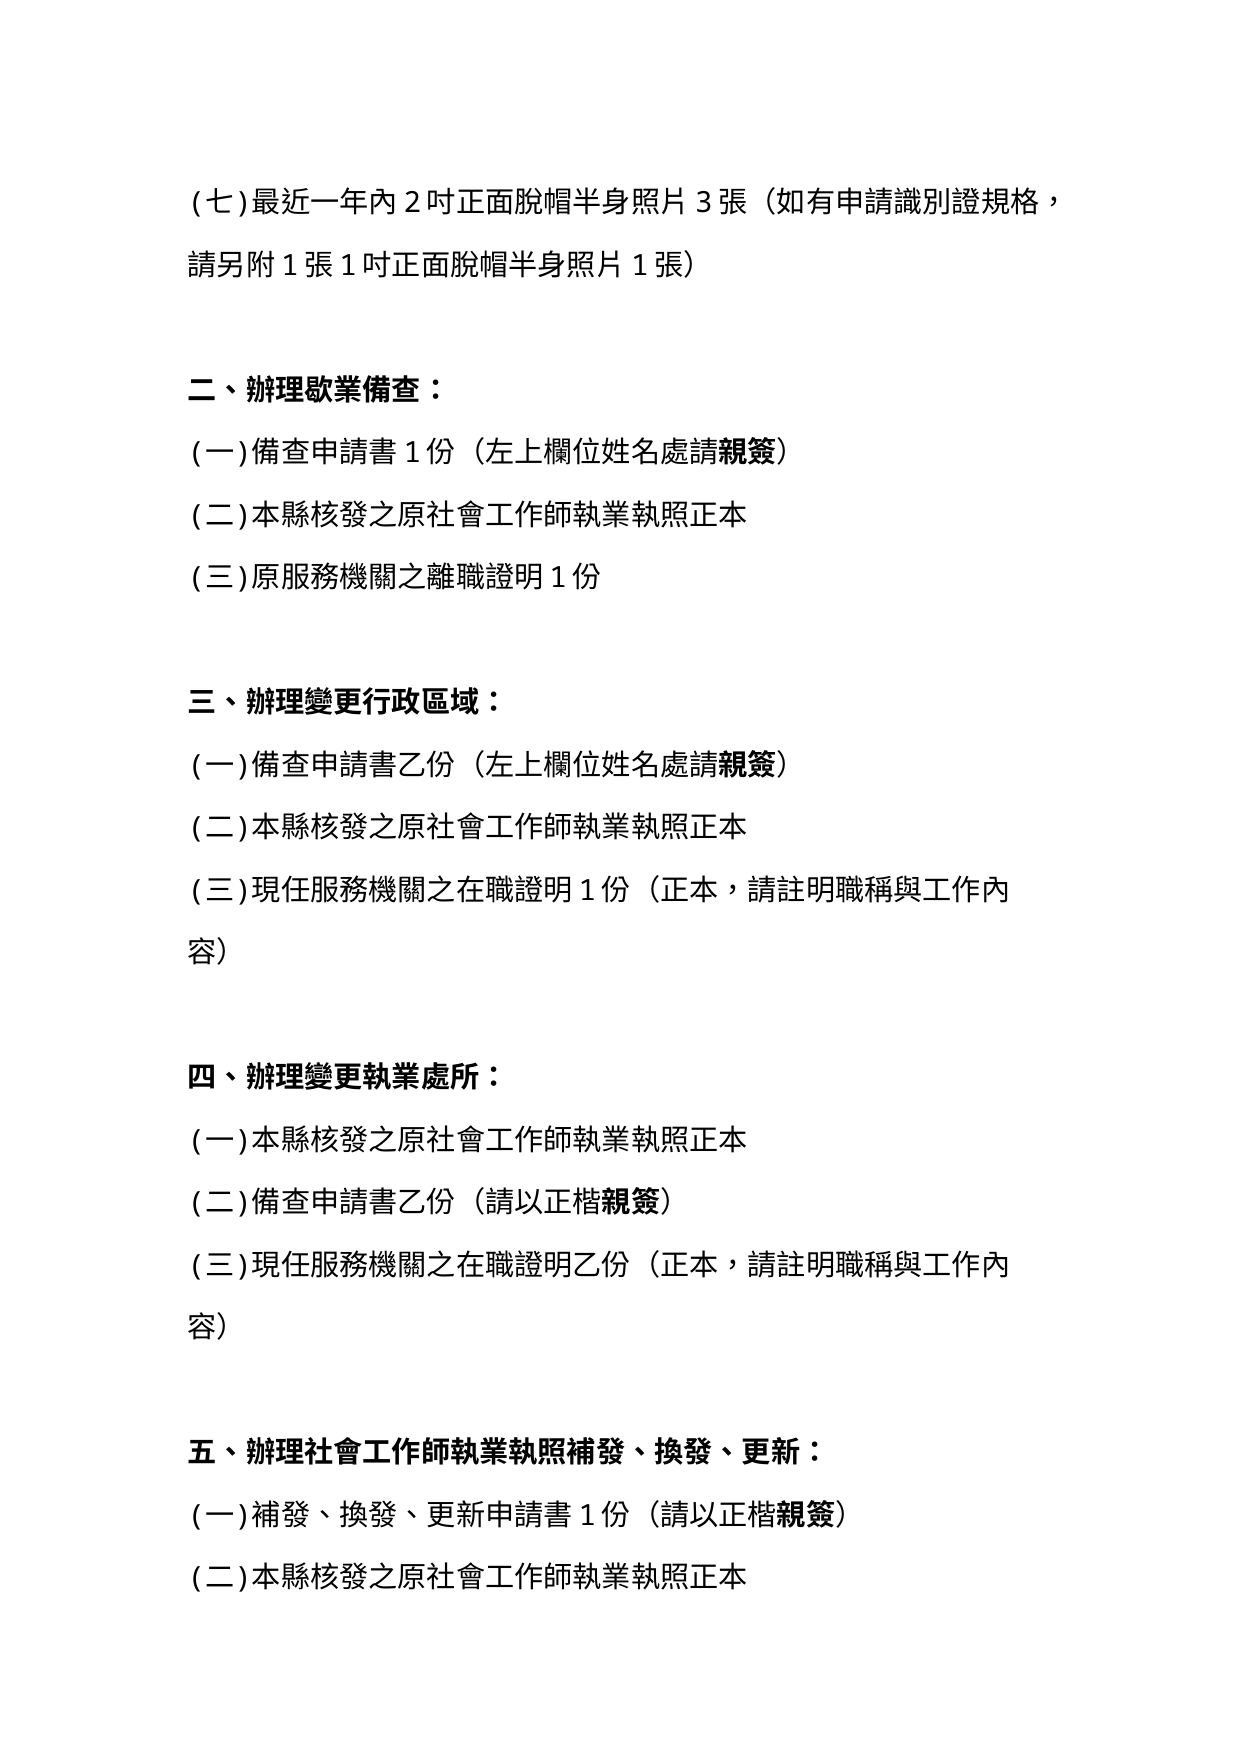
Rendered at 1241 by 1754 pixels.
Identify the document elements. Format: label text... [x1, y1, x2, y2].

text (二)本縣核發之原社會工作師執業執照正本 [187, 471, 1053, 533]
text (七)最近一年內2吋正面脫帽半身照片3張（如有申請識別證規格，請另附1張1吋正面脫帽半身照片1張） [187, 158, 1053, 283]
text 三、辦理變更行政區域： [187, 658, 1053, 721]
text (三)現任服務機關之在職證明乙份（正本，請註明職稱與工作內容） [187, 1221, 1053, 1346]
text (一)本縣核發之原社會工作師執業執照正本 [187, 1096, 1053, 1158]
text (三)原服務機關之離職證明1份 [187, 533, 1053, 596]
text (三)現任服務機關之在職證明1份（正本，請註明職稱與工作內容） [187, 846, 1053, 971]
text 四、辦理變更執業處所： [187, 1033, 1053, 1096]
text (二)本縣核發之原社會工作師執業執照正本 [187, 783, 1053, 846]
text (二)備查申請書乙份（請以正楷親簽） [187, 1158, 1053, 1221]
text (一)備查申請書1份（左上欄位姓名處請親簽） [187, 408, 1053, 471]
text (一)備查申請書乙份（左上欄位姓名處請親簽） [187, 721, 1053, 783]
text 五、辦理社會工作師執業執照補發、換發、更新： [187, 1408, 1053, 1471]
text (二)本縣核發之原社會工作師執業執照正本 [187, 1533, 1053, 1596]
text 二、辦理歇業備查： [187, 346, 1053, 408]
text (一)補發、換發、更新申請書1份（請以正楷親簽） [187, 1471, 1053, 1533]
